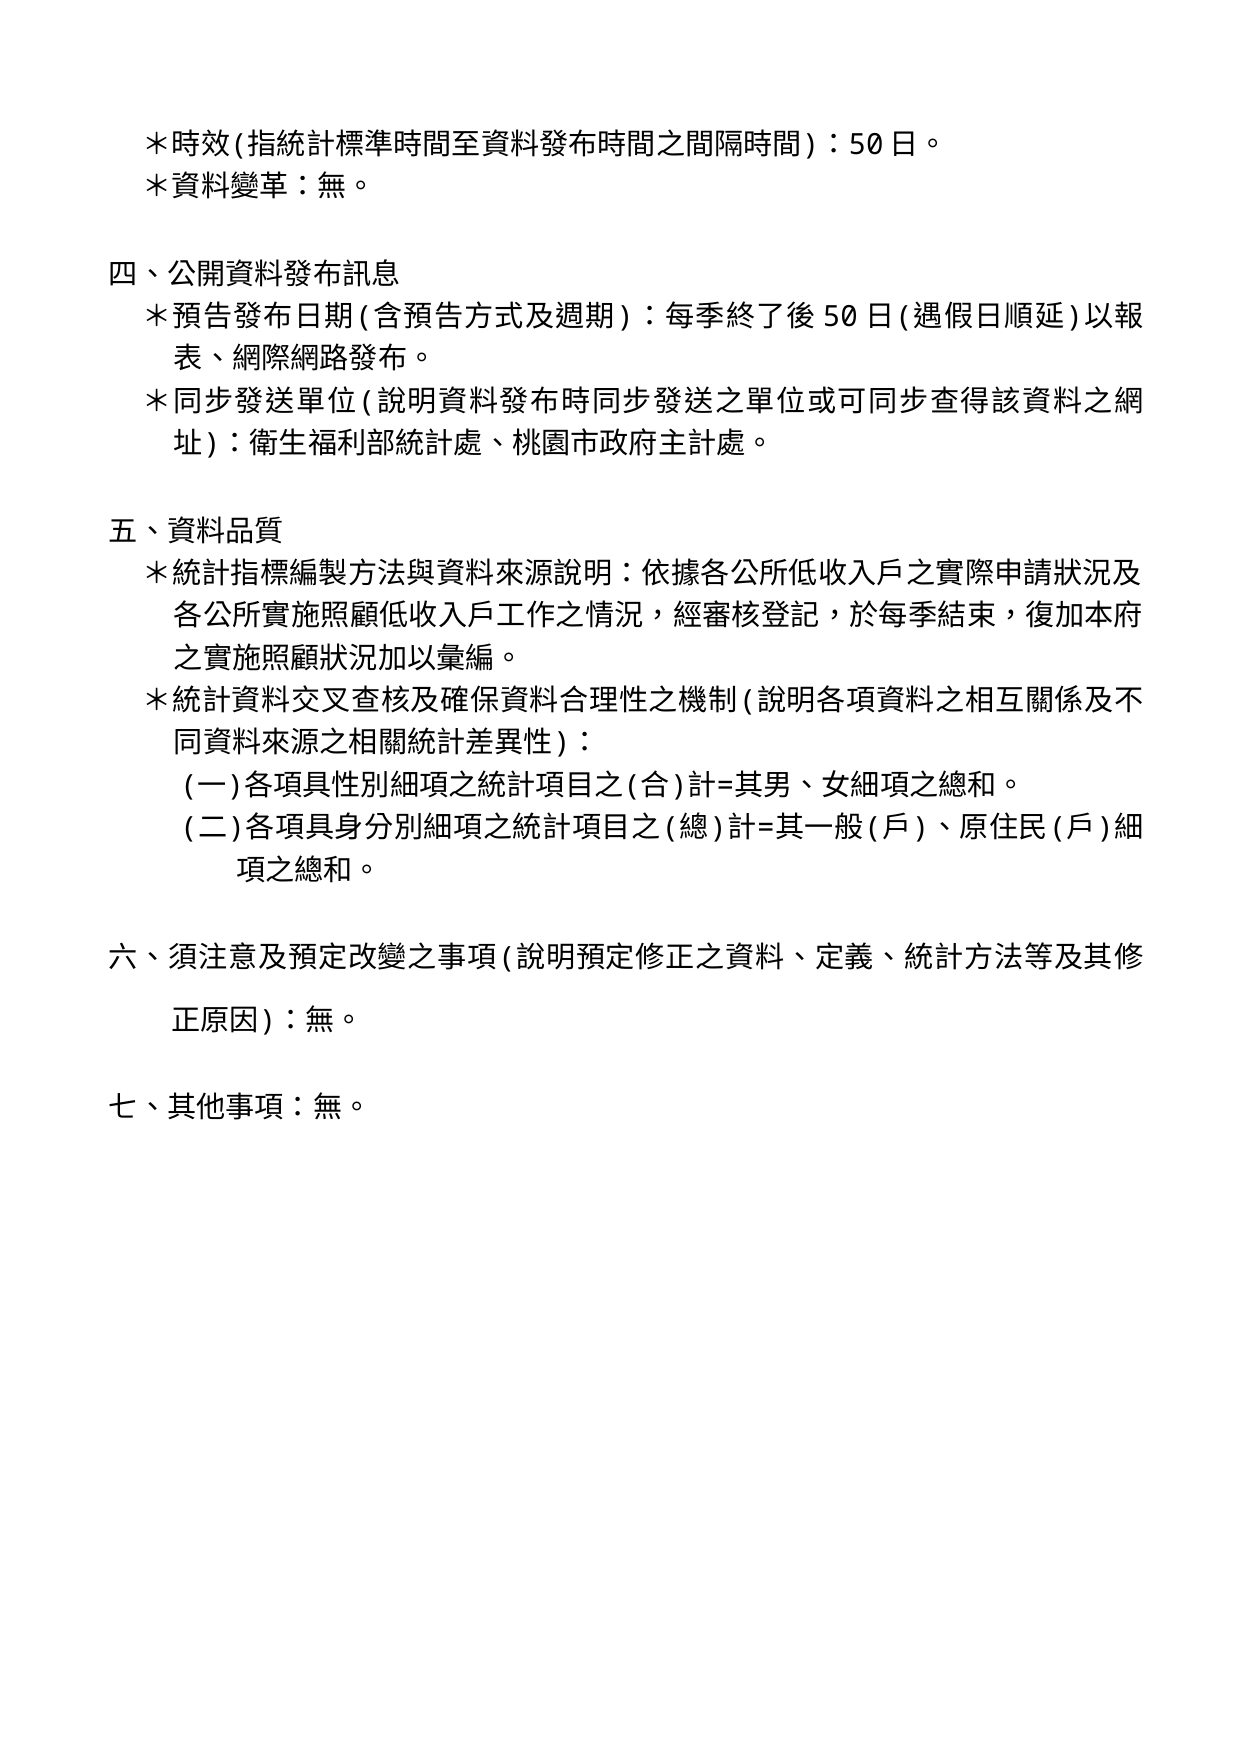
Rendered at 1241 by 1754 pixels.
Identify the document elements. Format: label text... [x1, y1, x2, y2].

table_header 統計資料背景說明 資料種類：社會救助統計 資料項目：桃園市低收入戶脫貧及輔導就業服務 一、發布及編製機關單位 ＊發布機關、單位：桃園市政府社會局會計室 ＊編製單位：桃園市政府社會局社會救助科 ＊聯絡電話：(03)3322101#6444 ＊傳真：(03)3348721 ＊電子信箱：10025558@mail.tycg.gov.tw 二、發布形式 ＊口頭： ( )記者會或說明會 ＊書面： ( )新聞稿 ( )報表 ( )書刊，刊名： ＊電子媒體： ( )線上書刊及資料庫， 網址： ( )磁片 ( )光碟片 (√)其他 Open Document File (odf)、Portable Document Format (pdf) 或Excel檔案。 三、資料範圍、週期及時效 ＊統計地區範圍及對象：凡參加本府低收入戶脫貧及輔導就業服務者，均為統計對象。 ＊統計標準時間：以每年1月1日累計至當季底之事實為準。 ＊統計項目定義： (一)低收入戶：係指經申請戶籍所在地直轄市、縣(市)主管機關審核認定，符合家庭總收入，平均分配全家人口，每人每月不超過最低生活費，且家庭財產未超過中央、直轄市主管機關公告之當年度一定金額者。 (二)原住民：依原住民身分法，具原住民身分者即予以統計，而不論其是否隸屬於原住民戶。 (三)參加自立脫貧方案：指民眾當年度參與政府社政單位辦理之各項自立脫貧方案、計畫或措施；「金額」係指地方政府透過脫貧方案，撥付給民眾相關補助的金額數，例如撥付相對儲蓄配合款、交通補助費、托育補助費等。 (四)以工代賑：指政府對於有工作能力卻欠缺工作技能之低收入者，提供臨時性之工作機會。 (五)社政轉介勞政就業媒合服務：指政府社政單位對於有工作能力未就業者，透過社勞政聯合就業服務模式，轉介勞政單位提供就業媒合服務。 (六)社政轉介勞政職業訓練：指政府社政單位對於有工作能力未就業者，透過社勞政聯合就業服務模式，轉介勞政單位提供職業訓練服務。 (七)輔導成功率(%)：已就業累計人數(C)、參加職業訓練累計人數(D)之總和÷社政轉介就業媒合服務累計人數(A)、社政轉介職業訓練累計人數(B)之總和*100。 (八)免計入家庭總收入之受益人數： 1.參加就業增加收入及存款：指本府及各公所依據社會救助法第15條第3項規定，辦理免計入家庭總收入之受益低收入戶人數，指當年度仍受免計家庭總收入之受益人數(例如個案於110年符合免計家庭總收入之資格，且評估免計年限達3年，則請於110年、111年及112年等3年將該個案於免計年限內列入受益人數之計算)。 2.參加自立脫貧方案增加收入及存款：指本府及各公所依據社會救助法第15條之1第2項規定，辦理免計入家庭總收入之受益低收入戶人數(受益人數計算同上述說明)。 ＊統計單位：人次、人、元。 ＊統計分類： (一)橫項皆依「身分別」分。 (二)縱項： 1.「參加以工代賑」及「參加自立脫貧方案」依「累計人數」、「累計人次」、「性別」及「金額」分。 2.社政轉介勞政「就業媒合服務」、「職業訓練」依「累計人數」、「累計人次」及「性別」分；勞政回報「已就業累計人數」、「參加職業訓練累計人數」依「性別」分；輔導成功率。 3.免計入家庭總收入之受益人數依「參加就業增加收入及存款」、「參加自立脫貧方案增加收入及存款」分。 ＊發布週期(指資料編製或產生之頻率，如月、季、年等)：季。 ＊時效(指統計標準時間至資料發布時間之間隔時間)：50日。 ＊資料變革：無。 四、公開資料發布訊息 ＊預告發布日期(含預告方式及週期)：每季終了後50日(遇假日順延)以報表、網際網路發布。 ＊同步發送單位(說明資料發布時同步發送之單位或可同步查得該資料之網址)：衛生福利部統計處、桃園市政府主計處。 五、資料品質 ＊統計指標編製方法與資料來源說明：依據各公所低收入戶之實際申請狀況及各公所實施照顧低收入戶工作之情況，經審核登記，於每季結束，復加本府之實施照顧狀況加以彙編。 ＊統計資料交叉查核及確保資料合理性之機制(說明各項資料之相互關係及不同資料來源之相關統計差異性)： (一)各項具性別細項之統計項目之(合)計=其男、女細項之總和。 (二)各項具身分別細項之統計項目之(總)計=其一般(戶)、原住民(戶)細項之總和。 六、須注意及預定改變之事項(說明預定修正之資料、定義、統計方法等及其修正原因)：無。 七、其他事項：無。 [98, 120, 1155, 1126]
